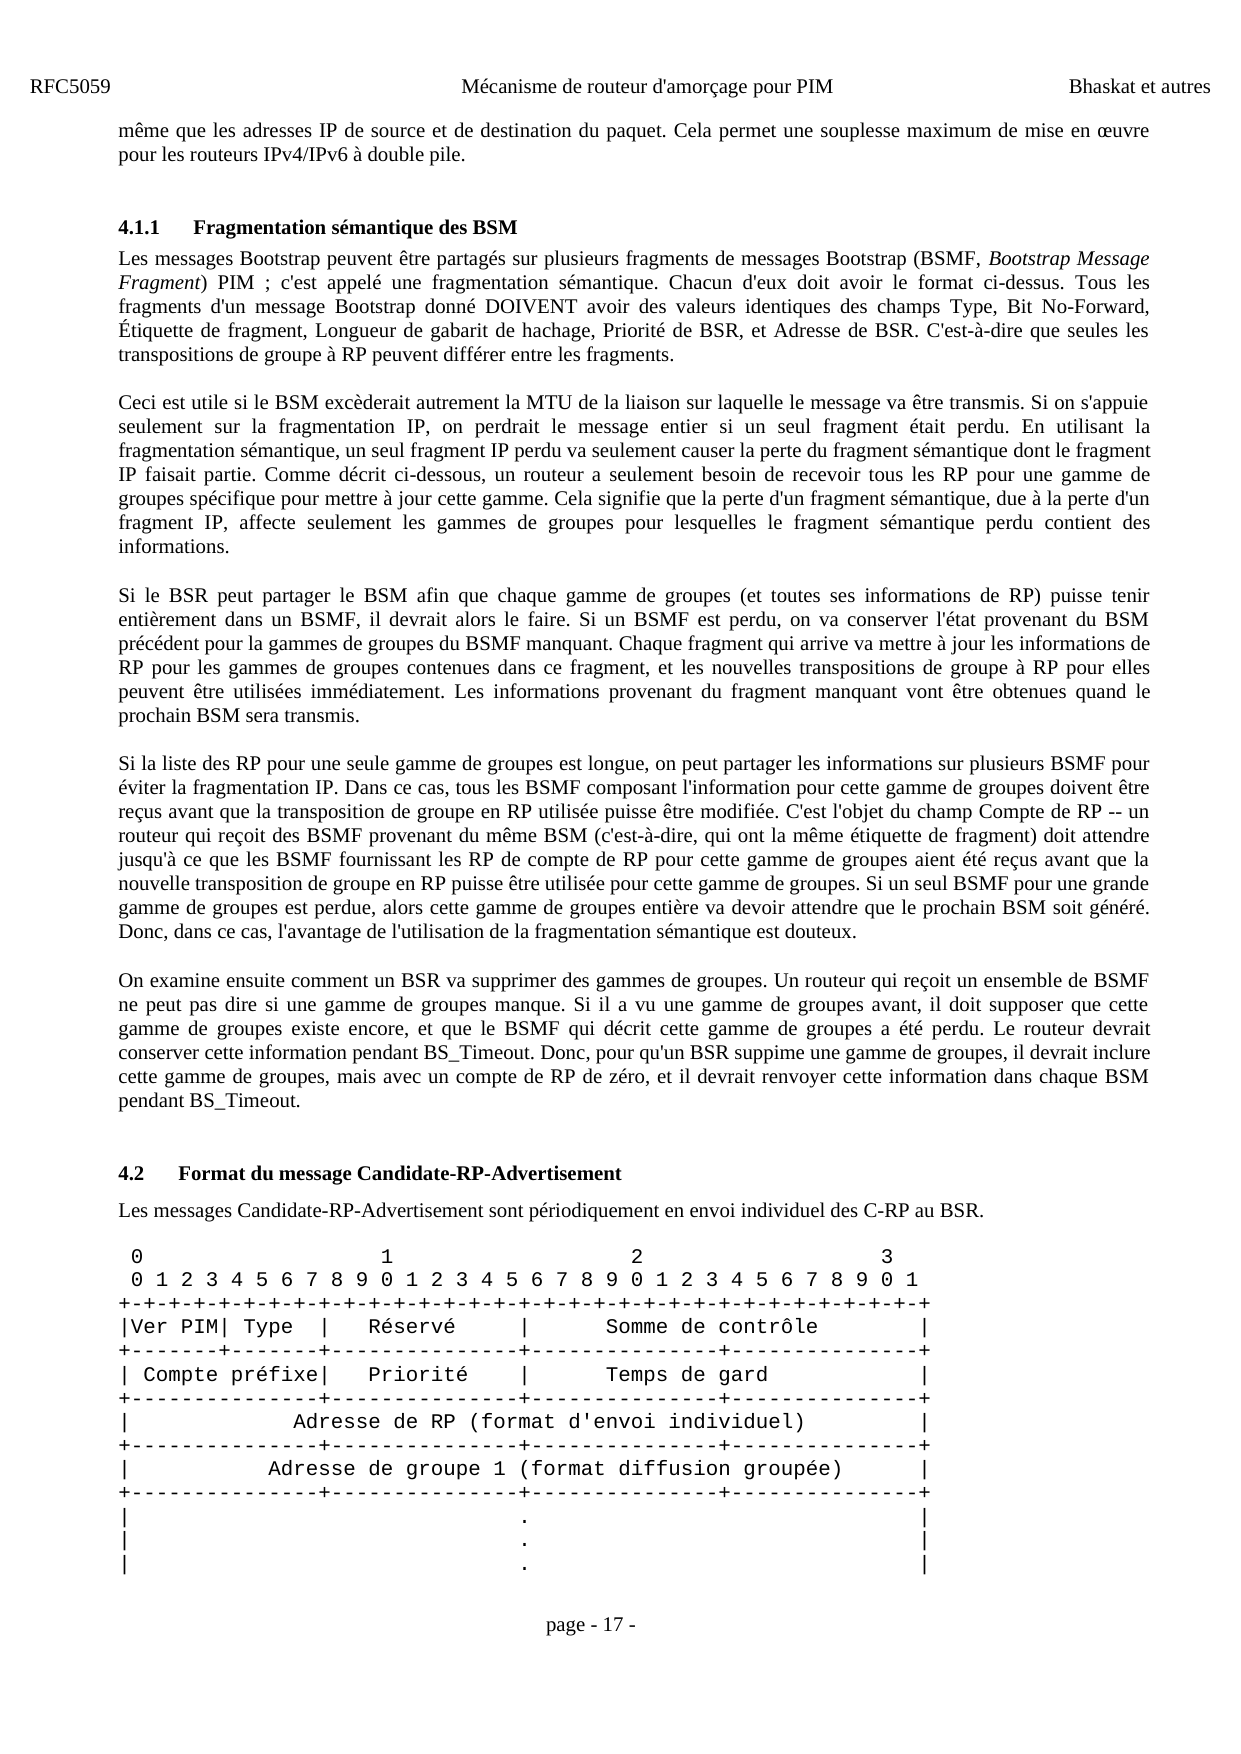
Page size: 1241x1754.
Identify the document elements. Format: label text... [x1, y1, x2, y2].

text +---------------+---------------+---------------+---------------+ [118, 1387, 1152, 1411]
text | Adresse de RP (format d'envoi individuel) | [118, 1411, 1152, 1435]
text +-+-+-+-+-+-+-+-+-+-+-+-+-+-+-+-+-+-+-+-+-+-+-+-+-+-+-+-+-+-+-+-+ [118, 1293, 1152, 1317]
text Les messages Bootstrap peuvent être partagés sur plusieurs fragments de messages Bootstrap (BSMF, Bootstrap Message Fragment) PIM ; c'est appelé une fragmentation sémantique. Chacun d'eux doit avoir le format ci-dessus. Tous les fragments d'un message Bootstrap donné DOIVENT avoir des valeurs identiques des champs Type, Bit No-Forward, Étiquette de fragment, Longueur de gabarit de hachage, Priorité de BSR, et Adresse de BSR. C'est-à-dire que seules les transpositions de groupe à RP peuvent différer entre les fragments. [118, 246, 1152, 366]
text | Adresse de groupe 1 (format diffusion groupée) | [118, 1458, 1152, 1482]
text Ceci est utile si le BSM excèderait autrement la MTU de la liaison sur laquelle le message va être transmis. Si on s'appuie seulement sur la fragmentation IP, on perdrait le message entier si un seul fragment était perdu. En utilisant la fragmentation sémantique, un seul fragment IP perdu va seulement causer la perte du fragment sémantique dont le fragment IP faisait partie. Comme décrit ci-dessous, un routeur a seulement besoin de recevoir tous les RP pour une gamme de groupes spécifique pour mettre à jour cette gamme. Cela signifie que la perte d'un fragment sémantique, due à la perte d'un fragment IP, affecte seulement les gammes de groupes pour lesquelles le fragment sémantique perdu contient des informations. [118, 390, 1152, 558]
text Les messages Candidate-RP-Advertisement sont périodiquement en envoi individuel des C-RP au BSR. [118, 1197, 1152, 1222]
text 0 1 2 3 4 5 6 7 8 9 0 1 2 3 4 5 6 7 8 9 0 1 2 3 4 5 6 7 8 9 0 1 [118, 1269, 1152, 1293]
text +-------+-------+---------------+---------------+---------------+ [118, 1340, 1152, 1364]
subtitle 4.1.1 Fragmentation sémantique des BSM [118, 215, 1152, 239]
text 0 1 2 3 [118, 1246, 1152, 1269]
text On examine ensuite comment un BSR va supprimer des gammes de groupes. Un routeur qui reçoit un ensemble de BSMF ne peut pas dire si une gamme de groupes manque. Si il a vu une gamme de groupes avant, il doit supposer que cette gamme de groupes existe encore, et que le BSMF qui décrit cette gamme de groupes a été perdu. Le routeur devrait conserver cette information pendant BS_Timeout. Donc, pour qu'un BSR suppime une gamme de groupes, il devrait inclure cette gamme de groupes, mais avec un compte de RP de zéro, et il devrait renvoyer cette information dans chaque BSM pendant BS_Timeout. [118, 967, 1152, 1112]
subtitle 4.2 Format du message Candidate-RP-Advertisement [118, 1161, 1152, 1185]
text |Ver PIM| Type | Réservé | Somme de contrôle | [118, 1317, 1152, 1340]
text Si la liste des RP pour une seule gamme de groupes est longue, on peut partager les informations sur plusieurs BSMF pour éviter la fragmentation IP. Dans ce cas, tous les BSMF composant l'information pour cette gamme de groupes doivent être reçus avant que la transposition de groupe en RP utilisée puisse être modifiée. C'est l'objet du champ Compte de RP -- un routeur qui reçoit des BSMF provenant du même BSM (c'est-à-dire, qui ont la même étiquette de fragment) doit attendre jusqu'à ce que les BSMF fournissant les RP de compte de RP pour cette gamme de groupes aient été reçus avant que la nouvelle transposition de groupe en RP puisse être utilisée pour cette gamme de groupes. Si un seul BSMF pour une grande gamme de groupes est perdue, alors cette gamme de groupes entière va devoir attendre que le prochain BSM soit généré. Donc, dans ce cas, l'avantage de l'utilisation de la fragmentation sémantique est douteux. [118, 751, 1152, 943]
text +---------------+---------------+---------------+---------------+ [118, 1435, 1152, 1458]
text | . | [118, 1506, 1152, 1529]
text | . | [118, 1553, 1152, 1577]
text | . | [118, 1529, 1152, 1553]
text | Compte préfixe| Priorité | Temps de gard | [118, 1364, 1152, 1387]
text +---------------+---------------+---------------+---------------+ [118, 1482, 1152, 1506]
text même que les adresses IP de source et de destination du paquet. Cela permet une souplesse maximum de mise en œuvre pour les routeurs IPv4/IPv6 à double pile. [118, 118, 1152, 166]
text Si le BSR peut partager le BSM afin que chaque gamme de groupes (et toutes ses informations de RP) puisse tenir entièrement dans un BSMF, il devrait alors le faire. Si un BSMF est perdu, on va conserver l'état provenant du BSM précédent pour la gammes de groupes du BSMF manquant. Chaque fragment qui arrive va mettre à jour les informations de RP pour les gammes de groupes contenues dans ce fragment, et les nouvelles transpositions de groupe à RP pour elles peuvent être utilisées immédiatement. Les informations provenant du fragment manquant vont être obtenues quand le prochain BSM sera transmis. [118, 582, 1152, 727]
